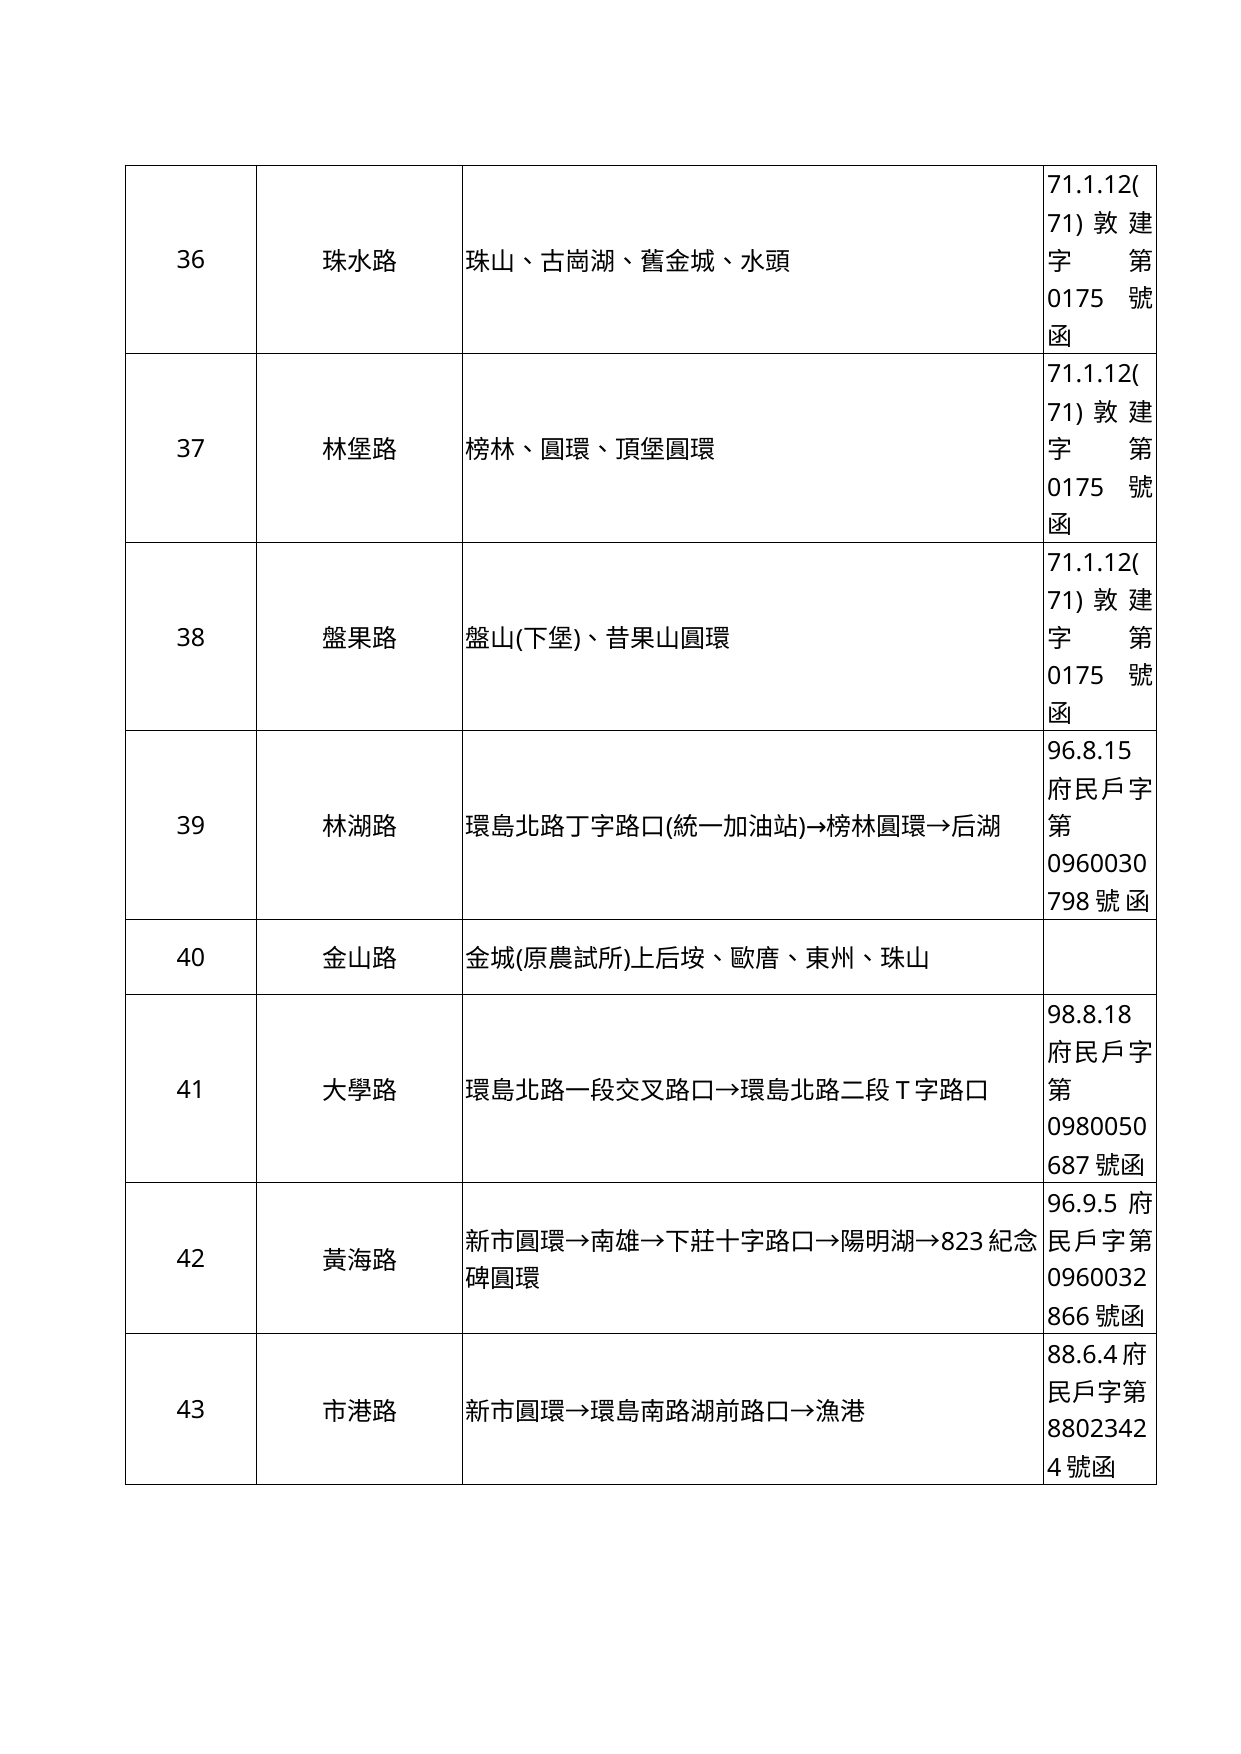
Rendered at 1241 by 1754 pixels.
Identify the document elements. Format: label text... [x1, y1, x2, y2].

table_cell 96.8.15府民戶字第0960030798號 函 [1044, 731, 1156, 919]
table_cell 黃海路 [257, 1183, 462, 1333]
table_cell [1044, 920, 1156, 994]
table_cell 40 [126, 920, 256, 994]
table_cell 市港路 [257, 1334, 462, 1484]
table_cell 42 [126, 1183, 256, 1333]
table_cell 環島北路一段交叉路口→環島北路二段T字路口 [463, 995, 1043, 1182]
table_cell 林堡路 [257, 354, 462, 542]
table_cell 新市圓環→南雄→下莊十字路口→陽明湖→823紀念碑圓環 [463, 1183, 1043, 1333]
table_cell 71.1.12(71)敦建字第0175號函 [1044, 543, 1156, 730]
table_cell 88.6.4府民戶字第88023424號函 [1044, 1334, 1156, 1484]
table_cell 金山路 [257, 920, 462, 994]
table_cell 71.1.12(71)敦建字第0175號函 [1044, 354, 1156, 542]
table_cell 珠山、古崗湖、舊金城、水頭 [463, 166, 1043, 353]
table_cell 71.1.12(71)敦建字第0175號函 [1044, 166, 1156, 353]
table_cell 珠水路 [257, 166, 462, 353]
table_cell 96.9.5府民戶字第0960032866號函 [1044, 1183, 1156, 1333]
table_cell 新市圓環→環島南路湖前路口→漁港 [463, 1334, 1043, 1484]
table_cell 林湖路 [257, 731, 462, 919]
table_cell 98.8.18府民戶字第0980050687號函 [1044, 995, 1156, 1182]
table_cell 38 [126, 543, 256, 730]
table_cell 36 [126, 166, 256, 353]
table_cell 大學路 [257, 995, 462, 1182]
table_cell 43 [126, 1334, 256, 1484]
table_cell 41 [126, 995, 256, 1182]
table_cell 金城(原農試所)上后垵、歐庴、東州、珠山 [463, 920, 1043, 994]
table_cell 環島北路丁字路口(統一加油站)→榜林圓環→后湖 [463, 731, 1043, 919]
table_cell 盤果路 [257, 543, 462, 730]
table_cell 盤山(下堡)、昔果山圓環 [463, 543, 1043, 730]
table_cell 榜林、圓環、頂堡圓環 [463, 354, 1043, 542]
table_cell 39 [126, 731, 256, 919]
table_cell 37 [126, 354, 256, 542]
